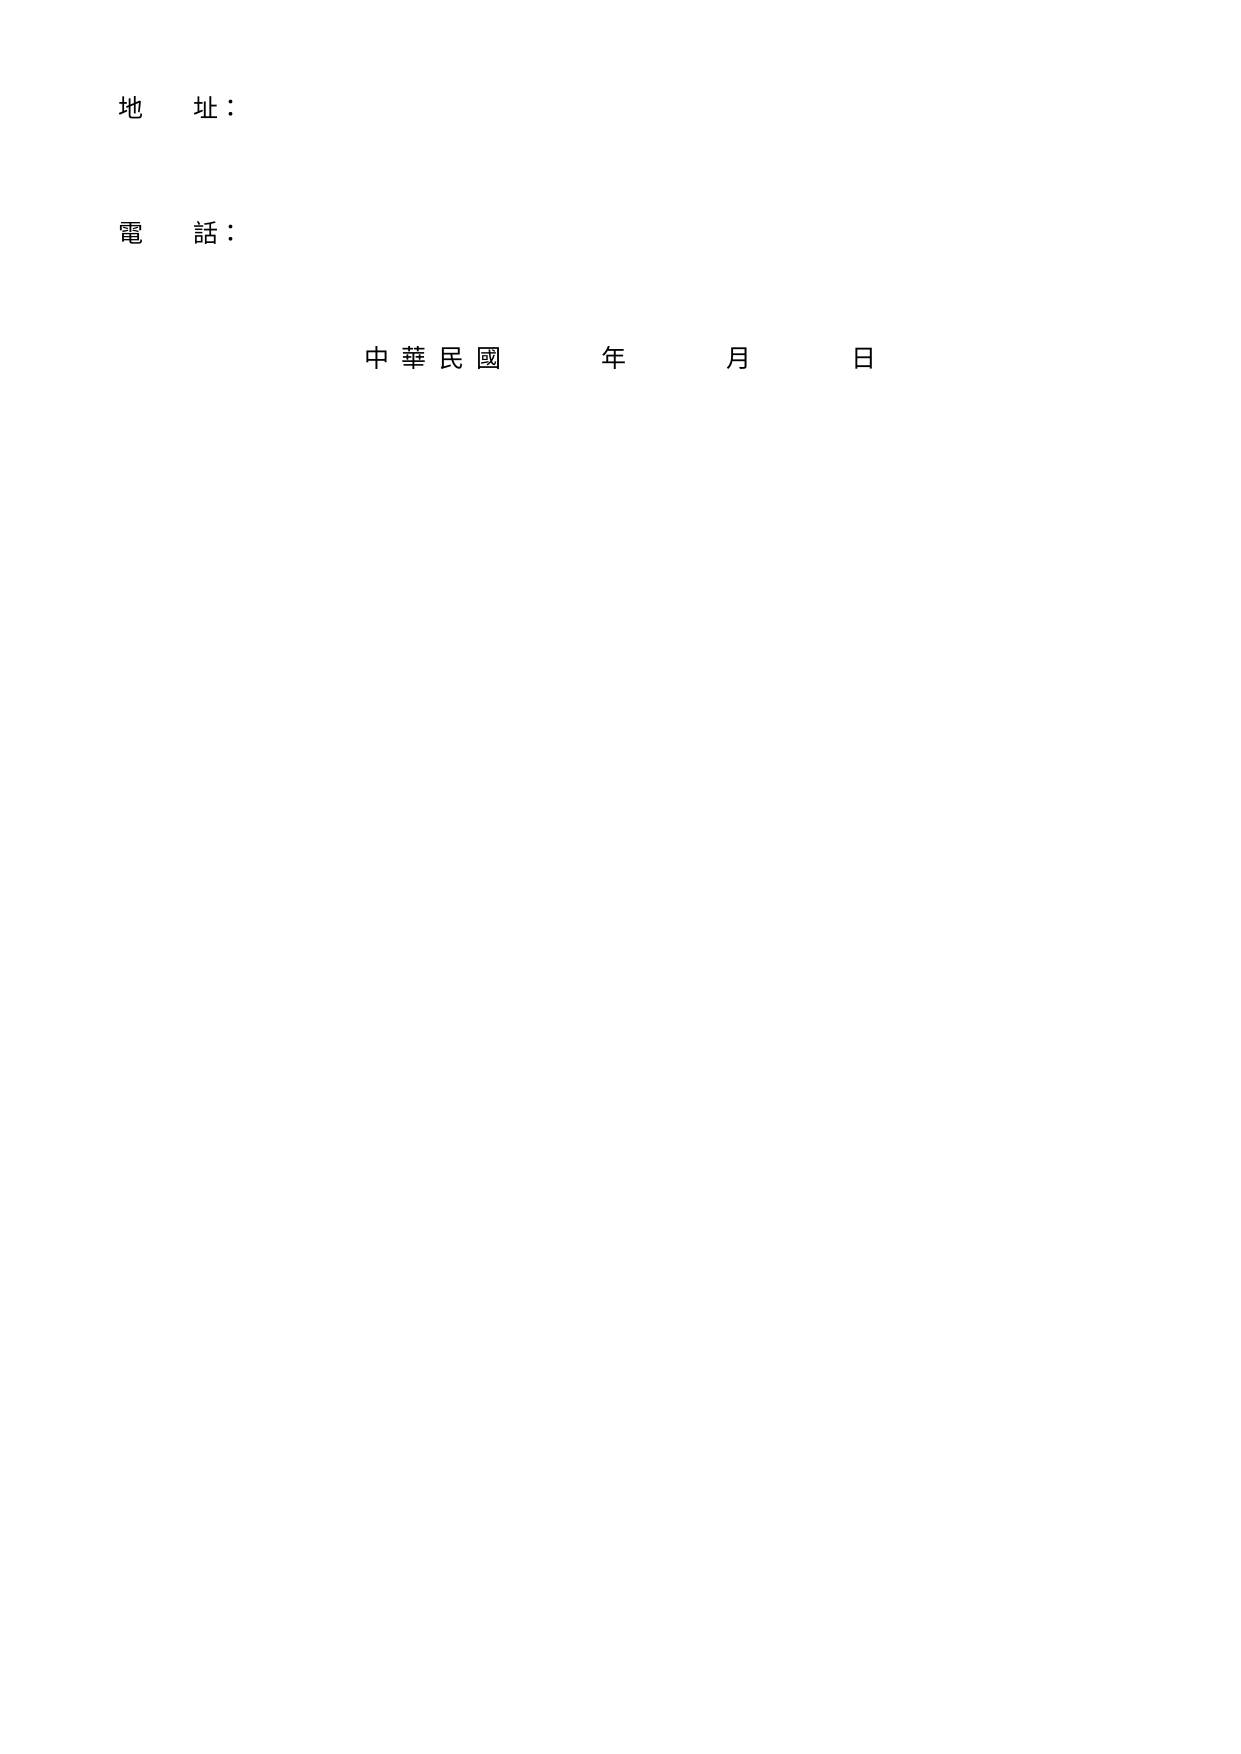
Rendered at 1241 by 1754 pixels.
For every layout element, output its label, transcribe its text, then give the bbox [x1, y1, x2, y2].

text 電 話： [118, 189, 1122, 252]
text 中 華 民 國 年 月 日 [118, 314, 1122, 377]
text 地 址： [118, 64, 1122, 127]
